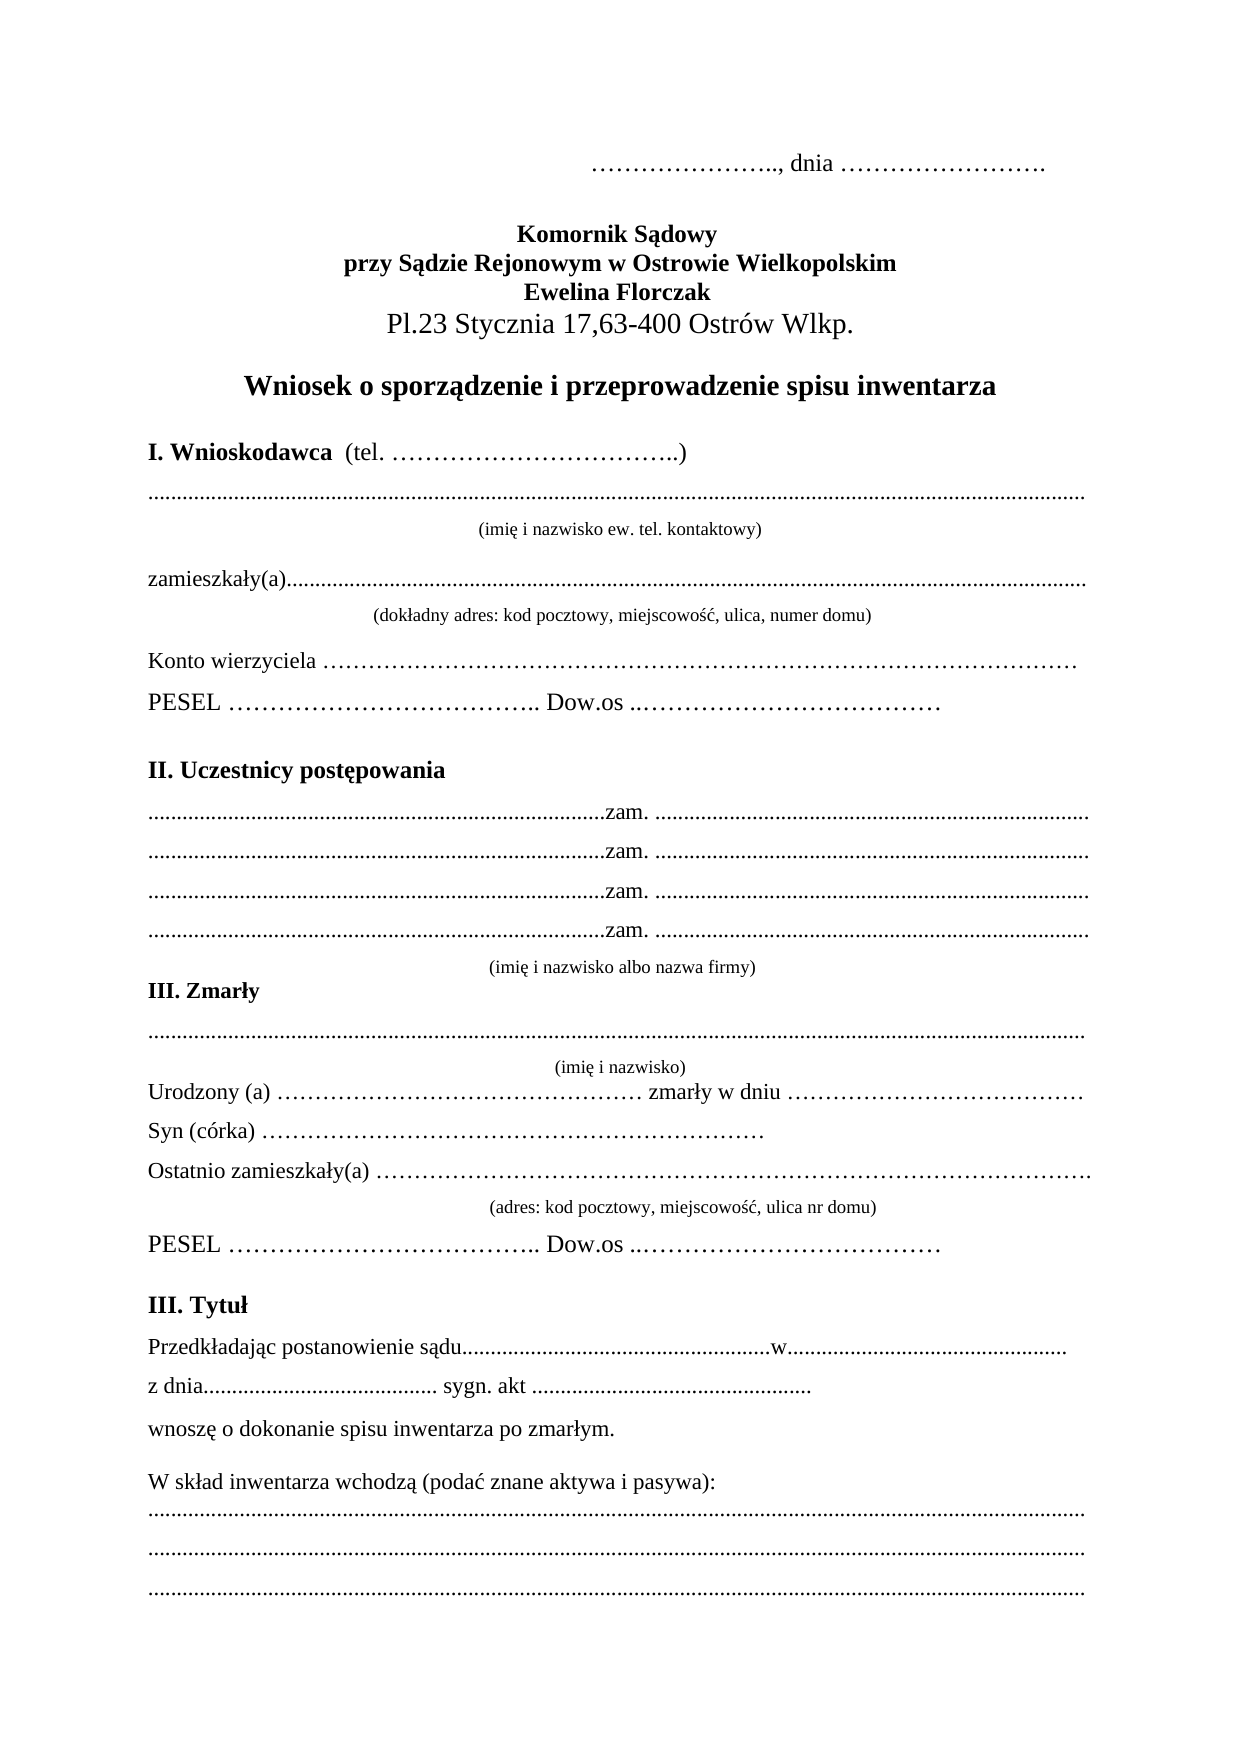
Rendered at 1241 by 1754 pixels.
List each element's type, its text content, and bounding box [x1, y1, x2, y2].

text ................................................................................zam. ............................................................................ [148, 837, 1093, 864]
text PESEL ……………………………….. Dow.os ..……………………………… [148, 687, 1093, 715]
text .................................................................................................................................................................... [148, 1573, 1093, 1600]
text ................................................................................zam. ............................................................................ [148, 877, 1093, 903]
text Konto wierzyciela ……………………………………………………………………………………… [148, 647, 1093, 673]
text .................................................................................................................................................................... [148, 1534, 1093, 1560]
text I. Wnioskodawca (tel. ……………………………..) .................................................................................................................................................................... [148, 437, 1093, 505]
text III. Zmarły [148, 977, 1093, 1004]
text (adres: kod pocztowy, miejscowość, ulica nr domu) [443, 1196, 1093, 1218]
subtitle przy Sądzie Rejonowym w Ostrowie Wielkopolskim [148, 248, 1093, 277]
text ................................................................................zam. ............................................................................ [148, 798, 1093, 824]
subtitle Pl.23 Stycznia 17,63-400 Ostrów Wlkp. [148, 306, 1093, 339]
text Syn (córka) ………………………………………………………… [148, 1117, 1093, 1144]
text ………………….., dnia ……………………. [590, 148, 1093, 176]
subtitle Ewelina Florczak [148, 277, 1093, 306]
text .................................................................................................................................................................... [148, 1494, 1093, 1521]
text PESEL ……………………………….. Dow.os ..……………………………… [148, 1229, 1093, 1257]
text (imię i nazwisko ew. tel. kontaktowy) [148, 518, 1093, 539]
text zamieszkały(a)............................................................................................................................................ [148, 564, 1093, 591]
text Urodzony (a) ………………………………………… zmarły w dniu ………………………………… [148, 1078, 1093, 1104]
subtitle Komornik Sądowy [148, 219, 1093, 248]
text (imię i nazwisko) [148, 1056, 1093, 1078]
text wnoszę o dokonanie spisu inwentarza po zmarłym. [148, 1416, 1093, 1442]
text z dnia......................................... sygn. akt ................................................. [148, 1372, 1093, 1399]
text III. Tytuł [148, 1290, 1093, 1318]
text ................................................................................zam. ............................................................................ [148, 916, 1093, 943]
text Wniosek o sporządzenie i przeprowadzenie spisu inwentarza [148, 368, 1093, 402]
text Przedkładając postanowienie sądu......................................................w................................................. [148, 1333, 1093, 1359]
text II. Uczestnicy postępowania [148, 755, 1093, 784]
text .................................................................................................................................................................... [148, 1017, 1093, 1043]
text W skład inwentarza wchodzą (podać znane aktywa i pasywa): [148, 1468, 1093, 1494]
text (imię i nazwisko albo nazwa firmy) [148, 956, 1093, 977]
text Ostatnio zamieszkały(a) …………………………………………………………………………………. [148, 1157, 1093, 1183]
text (dokładny adres: kod pocztowy, miejscowość, ulica, numer domu) [148, 604, 1093, 626]
